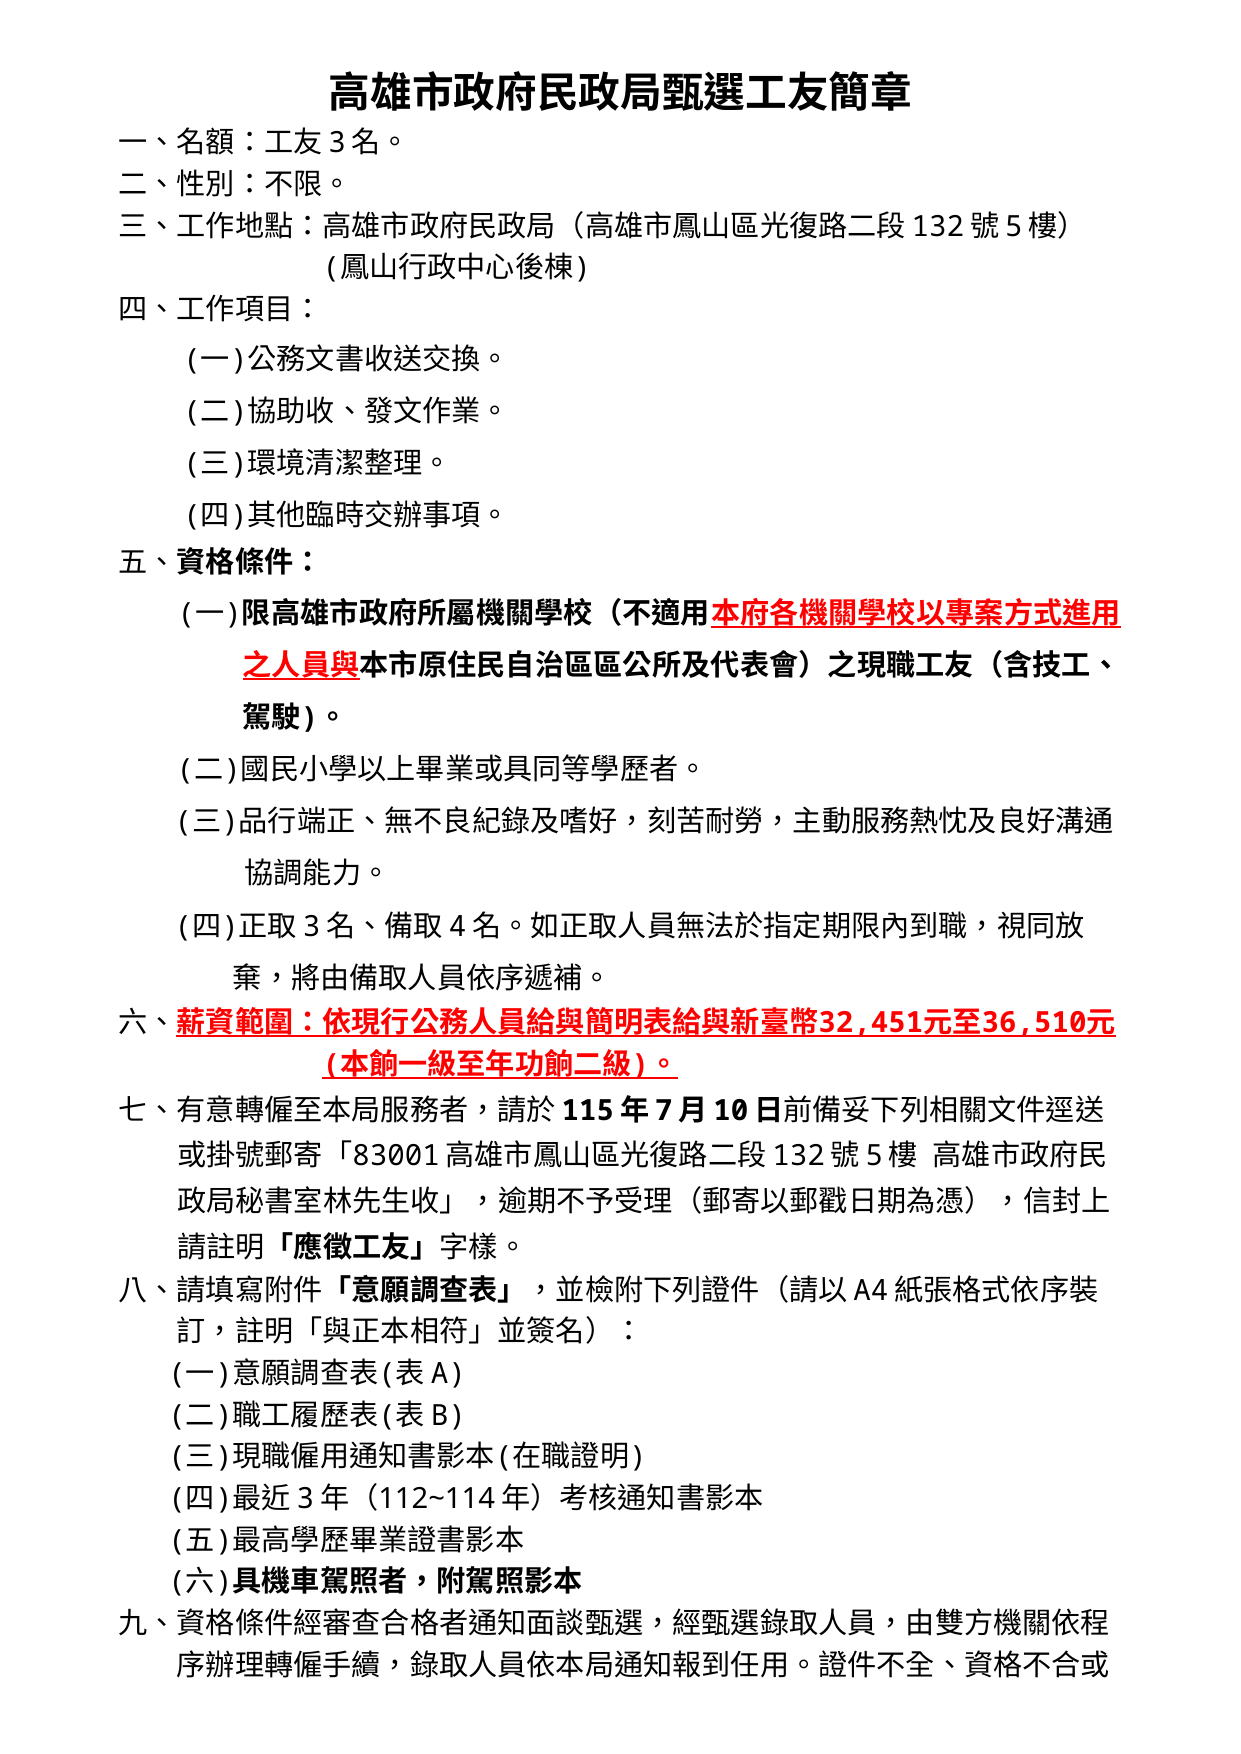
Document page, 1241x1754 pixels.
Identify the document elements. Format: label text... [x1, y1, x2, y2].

text (三)現職僱用通知書影本(在職證明) [168, 1433, 1122, 1475]
text 高雄市政府民政局甄選工友簡章 [118, 59, 1122, 119]
text (一)公務文書收送交換。 [183, 328, 1122, 380]
text 九、資格條件經審查合格者通知面談甄選，經甄選錄取人員，由雙方機關依程序辦理轉僱手續，錄取人員依本局通知報到任用。證件不全、資格不合或 [118, 1600, 1122, 1683]
text (本餉一級至年功餉二級)。 [118, 1041, 1122, 1083]
text 七、有意轉僱至本局服務者，請於115年7月10日前備妥下列相關文件逕送或掛號郵寄「83001高雄市鳳山區光復路二段132號5樓 高雄市政府民政局秘書室林先生收」，逾期不予受理（郵寄以郵戳日期為憑），信封上請註明「應徵工友」字樣。 [118, 1083, 1122, 1267]
text 二、性別：不限。 [118, 161, 1122, 203]
text (四)最近3年（112~114年）考核通知書影本 [168, 1475, 1122, 1517]
text (一)意願調查表(表A) [168, 1350, 1122, 1392]
text (四)其他臨時交辦事項。 [183, 484, 1122, 536]
text 五、資格條件： [118, 536, 1122, 582]
text 八、請填寫附件「意願調查表」，並檢附下列證件（請以A4紙張格式依序裝訂，註明「與正本相符」並簽名）： [118, 1267, 1122, 1350]
text 三、工作地點：高雄市政府民政局（高雄市鳳山區光復路二段132號5樓）(鳳山行政中心後棟) [118, 203, 1122, 286]
text (二)國民小學以上畢業或具同等學歷者。 [118, 738, 1122, 790]
text (二)協助收、發文作業。 [183, 380, 1122, 432]
text (五)最高學歷畢業證書影本 [168, 1517, 1122, 1558]
text (三)品行端正、無不良紀錄及嗜好，刻苦耐勞，主動服務熱忱及良好溝通 [131, 790, 1122, 842]
text (六)具機車駕照者，附駕照影本 [168, 1558, 1122, 1600]
text 棄，將由備取人員依序遞補。 [131, 946, 1122, 998]
text 四、工作項目： [118, 286, 1122, 328]
text 一、名額：工友3名。 [118, 119, 1122, 161]
text 六、薪資範圍：依現行公務人員給與簡明表給與新臺幣32,451元至36,510元 [118, 998, 1122, 1041]
text (二)職工履歷表(表B) [168, 1392, 1122, 1433]
text (三)環境清潔整理。 [183, 432, 1122, 484]
text 協調能力。 [131, 842, 1122, 894]
text (四)正取3名、備取4名。如正取人員無法於指定期限內到職，視同放 [131, 894, 1122, 946]
text (一)限高雄市政府所屬機關學校（不適用本府各機關學校以專案方式進用之人員與本市原住民自治區區公所及代表會）之現職工友（含技工、駕駛)。 [177, 582, 1122, 738]
